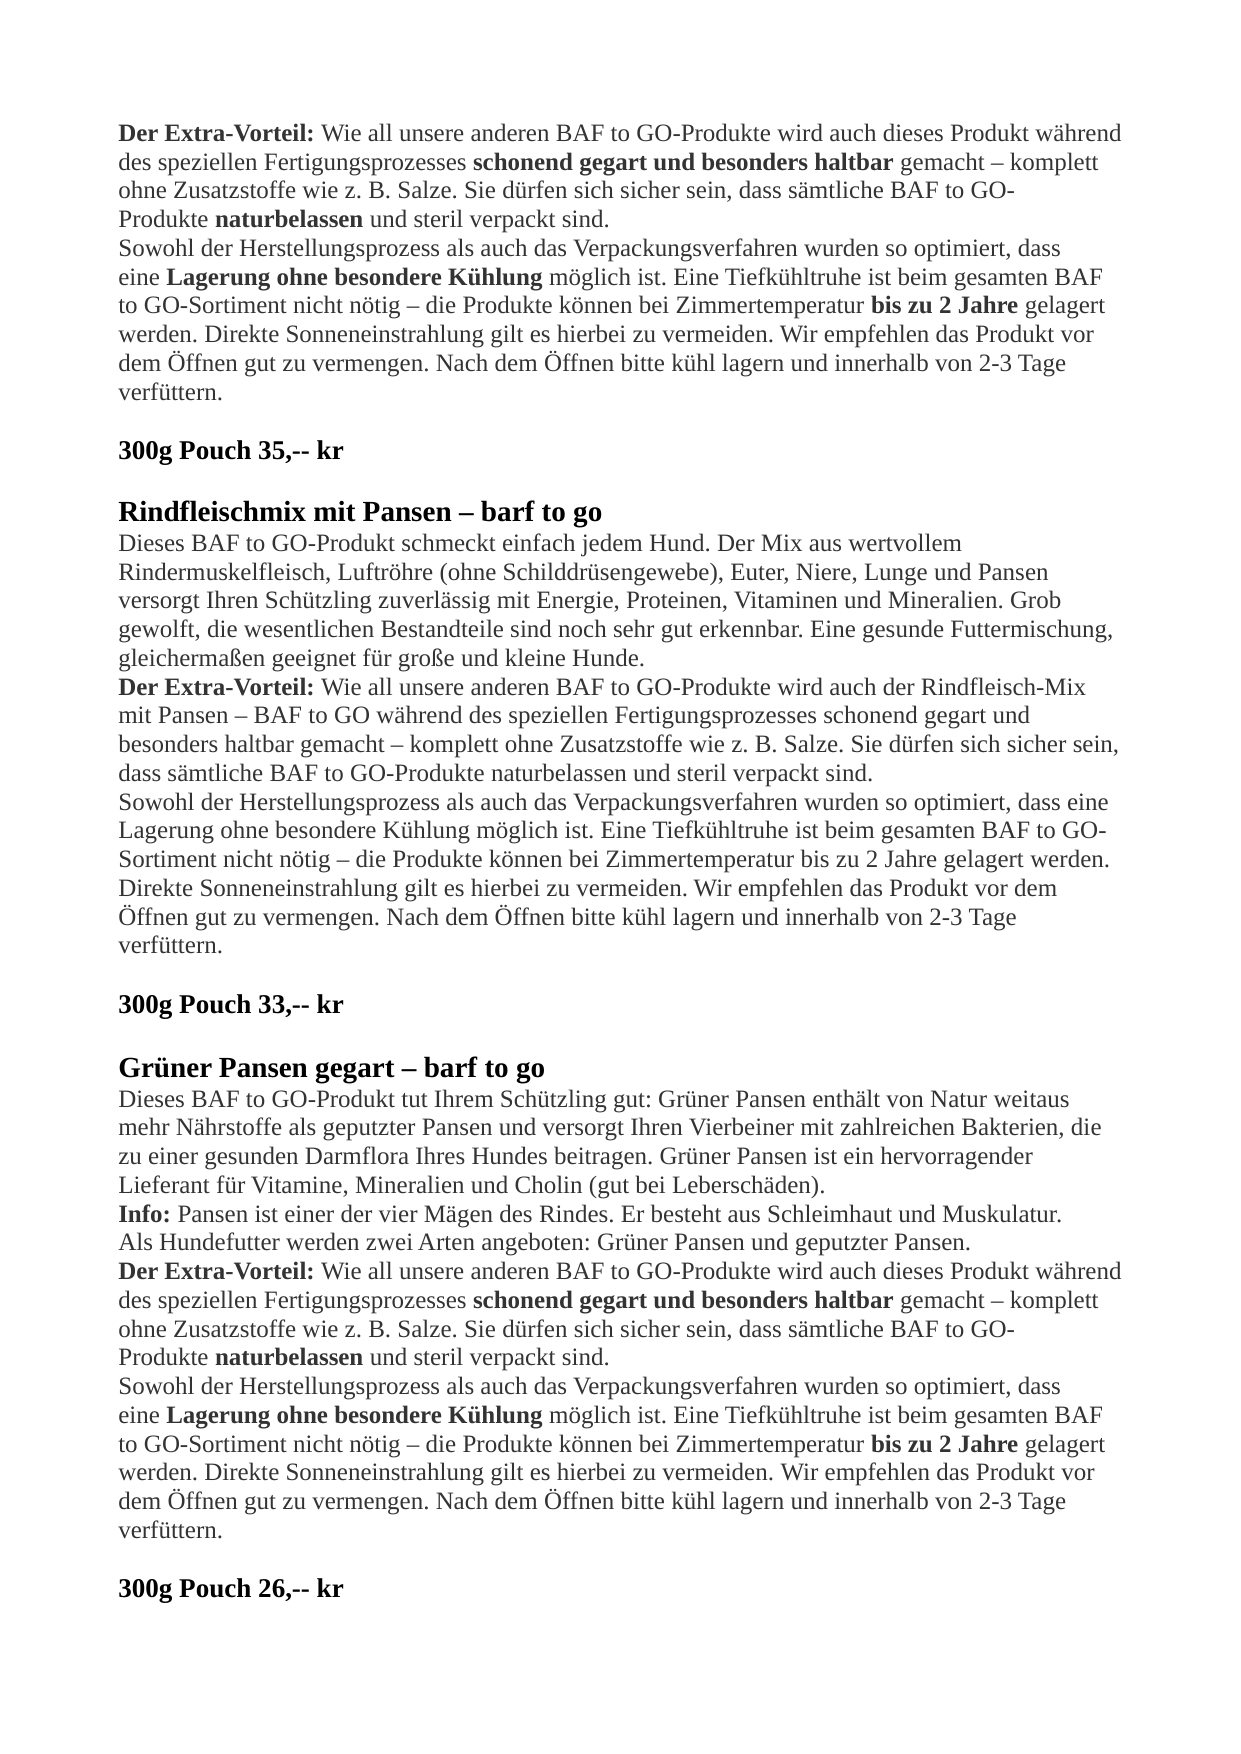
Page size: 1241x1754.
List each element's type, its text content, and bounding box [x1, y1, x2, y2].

text 300g Pouch 26,-- kr [118, 1572, 1122, 1603]
text Grüner Pansen gegart – barf to go [118, 1050, 1122, 1084]
text 300g Pouch 35,-- kr [118, 434, 1122, 466]
text Der Extra-Vorteil: Wie all unsere anderen BAF to GO-Produkte wird auch dieses Produkt während des speziellen Fertigungsprozesses schonend gegart und besonders haltbar gemacht – komplett ohne Zusatzstoffe wie z. B. Salze. Sie dürfen sich sicher sein, dass sämtliche BAF to GO-Produkte naturbelassen und steril verpackt sind. Sowohl der Herstellungsprozess als auch das Verpackungsverfahren wurden so optimiert, dass eine Lagerung ohne besondere Kühlung möglich ist. Eine Tiefkühltruhe ist beim gesamten BAF to GO-Sortiment nicht nötig – die Produkte können bei Zimmertemperatur bis zu 2 Jahre gelagert werden. Direkte Sonneneinstrahlung gilt es hierbei zu vermeiden. Wir empfehlen das Produkt vor dem Öffnen gut zu vermengen. Nach dem Öffnen bitte kühl lagern und innerhalb von 2-3 Tage verfüttern. [118, 118, 1122, 406]
text 300g Pouch 33,-- kr [118, 988, 1122, 1019]
text Dieses BAF to GO-Produkt schmeckt einfach jedem Hund. Der Mix aus wertvollem Rindermuskelfleisch, Luftröhre (ohne Schilddrüsengewebe), Euter, Niere, Lunge und Pansen versorgt Ihren Schützling zuverlässig mit Energie, Proteinen, Vitaminen und Mineralien. Grob gewolft, die wesentlichen Bestandteile sind noch sehr gut erkennbar. Eine gesunde Futtermischung, gleichermaßen geeignet für große und kleine Hunde. Der Extra-Vorteil: Wie all unsere anderen BAF to GO-Produkte wird auch der Rindfleisch-Mix mit Pansen – BAF to GO während des speziellen Fertigungsprozesses schonend gegart und besonders haltbar gemacht – komplett ohne Zusatzstoffe wie z. B. Salze. Sie dürfen sich sicher sein, dass sämtliche BAF to GO-Produkte naturbelassen und steril verpackt sind. Sowohl der Herstellungsprozess als auch das Verpackungsverfahren wurden so optimiert, dass eine Lagerung ohne besondere Kühlung möglich ist. Eine Tiefkühltruhe ist beim gesamten BAF to GO-Sortiment nicht nötig – die Produkte können bei Zimmertemperatur bis zu 2 Jahre gelagert werden. Direkte Sonneneinstrahlung gilt es hierbei zu vermeiden. Wir empfehlen das Produkt vor dem Öffnen gut zu vermengen. Nach dem Öffnen bitte kühl lagern und innerhalb von 2-3 Tage verfüttern. [118, 528, 1122, 959]
text Dieses BAF to GO-Produkt tut Ihrem Schützling gut: Grüner Pansen enthält von Natur weitaus mehr Nährstoffe als geputzter Pansen und versorgt Ihren Vierbeiner mit zahlreichen Bakterien, die zu einer gesunden Darmflora Ihres Hundes beitragen. Grüner Pansen ist ein hervorragender Lieferant für Vitamine, Mineralien und Cholin (gut bei Leberschäden). Info: Pansen ist einer der vier Mägen des Rindes. Er besteht aus Schleimhaut und Muskulatur. Als Hundefutter werden zwei Arten angeboten: Grüner Pansen und geputzter Pansen. Der Extra-Vorteil: Wie all unsere anderen BAF to GO-Produkte wird auch dieses Produkt während des speziellen Fertigungsprozesses schonend gegart und besonders haltbar gemacht – komplett ohne Zusatzstoffe wie z. B. Salze. Sie dürfen sich sicher sein, dass sämtliche BAF to GO-Produkte naturbelassen und steril verpackt sind. Sowohl der Herstellungsprozess als auch das Verpackungsverfahren wurden so optimiert, dass eine Lagerung ohne besondere Kühlung möglich ist. Eine Tiefkühltruhe ist beim gesamten BAF to GO-Sortiment nicht nötig – die Produkte können bei Zimmertemperatur bis zu 2 Jahre gelagert werden. Direkte Sonneneinstrahlung gilt es hierbei zu vermeiden. Wir empfehlen das Produkt vor dem Öffnen gut zu vermengen. Nach dem Öffnen bitte kühl lagern und innerhalb von 2-3 Tage verfüttern. [118, 1084, 1122, 1544]
text Rindfleischmix mit Pansen – barf to go [118, 494, 1122, 528]
